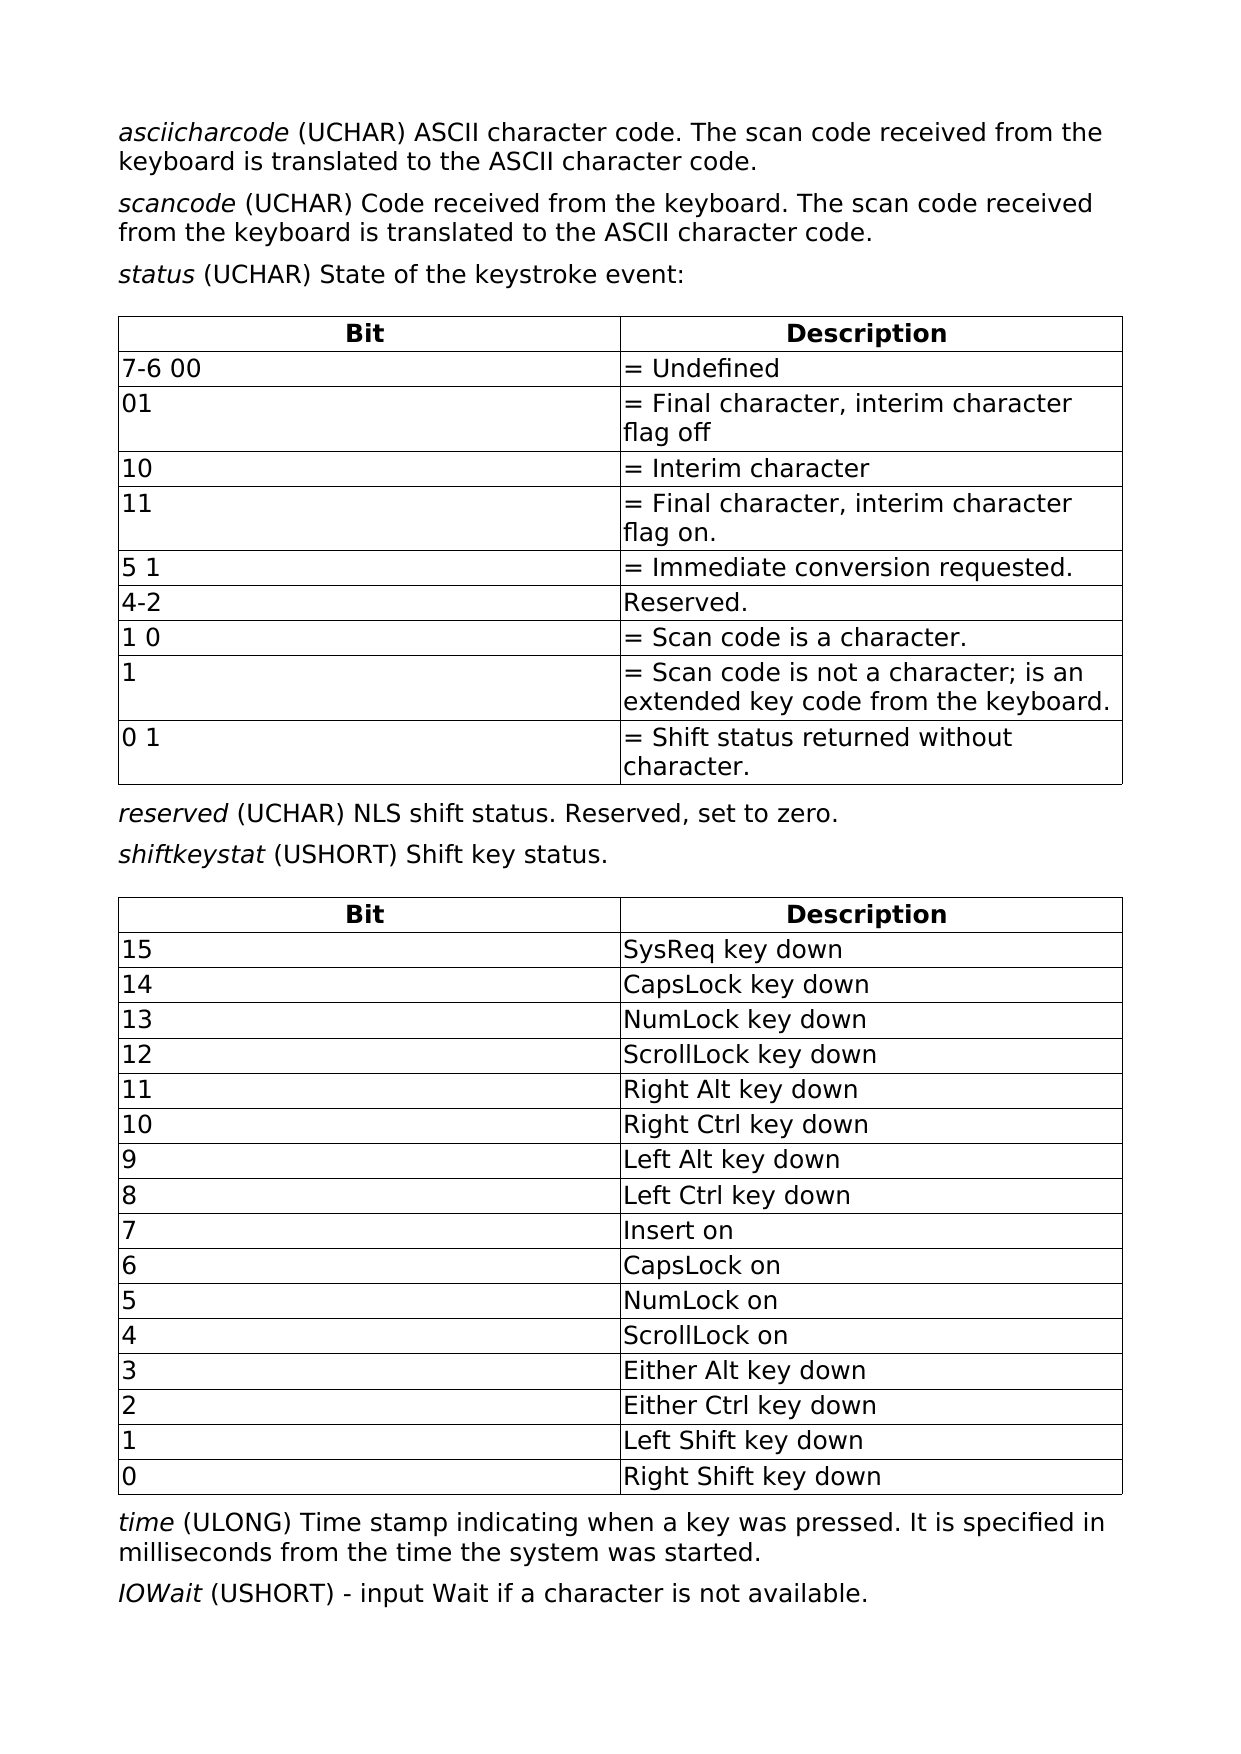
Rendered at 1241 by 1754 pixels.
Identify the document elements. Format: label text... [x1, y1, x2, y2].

table_cell 2 [119, 1390, 620, 1423]
text scancode (UCHAR) Code received from the keyboard. The scan code received from the keyboard is translated to the ASCII character code. [118, 189, 1122, 247]
text status (UCHAR) State of the keystroke event: [118, 260, 1122, 289]
table_cell 01 [119, 387, 620, 451]
table_cell 12 [119, 1039, 620, 1072]
table_cell Right Ctrl key down [621, 1109, 1122, 1143]
table_cell 10 [119, 1109, 620, 1143]
text reserved (UCHAR) NLS shift status. Reserved, set to zero. [118, 799, 1122, 828]
table_header Description [621, 898, 1122, 932]
table_cell Left Shift key down [621, 1425, 1122, 1459]
table_header Bit [119, 317, 620, 351]
table_cell CapsLock key down [621, 968, 1122, 1002]
table_cell NumLock key down [621, 1003, 1122, 1037]
table_cell Insert on [621, 1214, 1122, 1248]
table_cell 10 [119, 452, 620, 486]
table_cell 4 [119, 1319, 620, 1353]
table_cell 5 [119, 1284, 620, 1318]
table_cell Reserved. [621, 586, 1122, 620]
table_cell Right Shift key down [621, 1460, 1122, 1494]
table_cell 14 [119, 968, 620, 1002]
table_cell 0 1 [119, 721, 620, 784]
table_cell SysReq key down [621, 933, 1122, 967]
table_cell Either Ctrl key down [621, 1390, 1122, 1423]
table_cell Right Alt key down [621, 1074, 1122, 1108]
table_cell 1 [119, 656, 620, 720]
table_cell Either Alt key down [621, 1354, 1122, 1388]
table_cell 8 [119, 1179, 620, 1213]
table_cell = Scan code is not a character; is an extended key code from the keyboard. [621, 656, 1122, 720]
table_header Bit [119, 898, 620, 932]
table_cell NumLock on [621, 1284, 1122, 1318]
table_cell 5 1 [119, 551, 620, 585]
table_cell Left Ctrl key down [621, 1179, 1122, 1213]
table_cell 4-2 [119, 586, 620, 620]
table_cell ScrollLock key down [621, 1039, 1122, 1072]
table_cell 13 [119, 1003, 620, 1037]
table_cell 9 [119, 1144, 620, 1178]
text IOWait (USHORT) - input Wait if a character is not available. [118, 1579, 1122, 1609]
table_cell Left Alt key down [621, 1144, 1122, 1178]
table_cell ScrollLock on [621, 1319, 1122, 1353]
table_cell 7 [119, 1214, 620, 1248]
table_cell 1 0 [119, 621, 620, 655]
table_cell = Final character, interim character flag off [621, 387, 1122, 451]
table_cell = Scan code is a character. [621, 621, 1122, 655]
table_cell 11 [119, 487, 620, 550]
text shiftkeystat (USHORT) Shift key status. [118, 841, 1122, 870]
table_cell = Immediate conversion requested. [621, 551, 1122, 585]
text time (ULONG) Time stamp indicating when a key was pressed. It is specified in milliseconds from the time the system was started. [118, 1509, 1122, 1567]
table_header Description [621, 317, 1122, 351]
table_cell 0 [119, 1460, 620, 1494]
table_cell 11 [119, 1074, 620, 1108]
text asciicharcode (UCHAR) ASCII character code. The scan code received from the keyboard is translated to the ASCII character code. [118, 118, 1122, 176]
table_cell 3 [119, 1354, 620, 1388]
table_cell CapsLock on [621, 1249, 1122, 1283]
table_cell = Interim character [621, 452, 1122, 486]
table_cell = Undefined [621, 352, 1122, 386]
table_cell 7-6 00 [119, 352, 620, 386]
table_cell = Final character, interim character flag on. [621, 487, 1122, 550]
table_cell 1 [119, 1425, 620, 1459]
table_cell 6 [119, 1249, 620, 1283]
table_cell = Shift status returned without character. [621, 721, 1122, 784]
table_cell 15 [119, 933, 620, 967]
